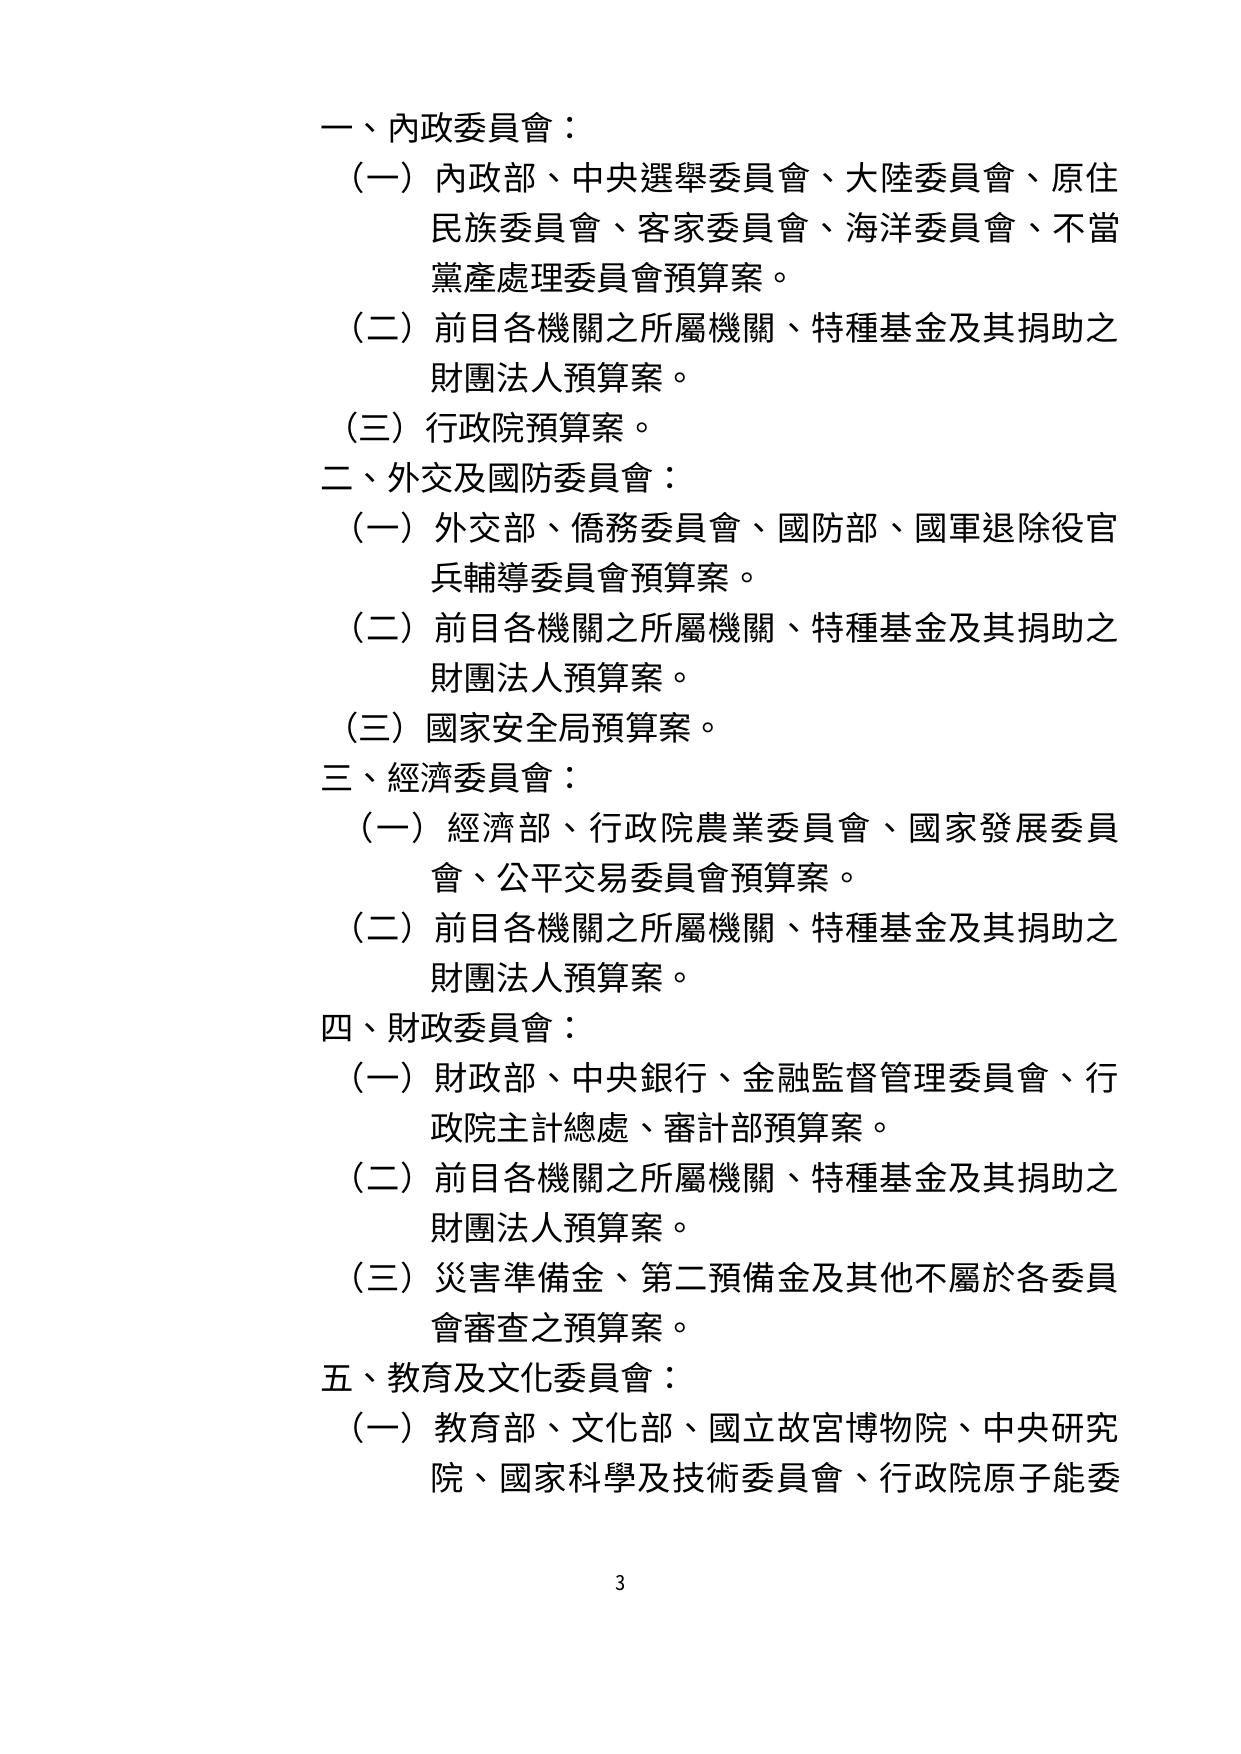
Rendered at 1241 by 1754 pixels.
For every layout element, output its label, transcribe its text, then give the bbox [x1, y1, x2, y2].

text （一）內政部、中央選舉委員會、大陸委員會、原住民族委員會、客家委員會、海洋委員會、不當黨產處理委員會預算案。 [158, 151, 1120, 301]
text 四、財政委員會： [187, 1001, 1120, 1051]
text （一）財政部、中央銀行、金融監督管理委員會、行政院主計總處、審計部預算案。 [158, 1051, 1120, 1151]
text 二、外交及國防委員會： [187, 451, 1120, 501]
text （三）國家安全局預算案。 [158, 701, 1120, 751]
text （三）行政院預算案。 [158, 401, 1120, 451]
text 一、內政委員會： [187, 101, 1120, 151]
text （二）前目各機關之所屬機關、特種基金及其捐助之財團法人預算案。 [158, 901, 1120, 1001]
text （三）災害準備金、第二預備金及其他不屬於各委員會審查之預算案。 [158, 1251, 1120, 1351]
text （一）經濟部、行政院農業委員會、國家發展委員會、公平交易委員會預算案。 [158, 801, 1120, 901]
text （二）前目各機關之所屬機關、特種基金及其捐助之財團法人預算案。 [158, 301, 1120, 401]
text （一）教育部、文化部、國立故宮博物院、中央研究院、國家科學及技術委員會、行政院原子能委 [158, 1401, 1120, 1501]
text （二）前目各機關之所屬機關、特種基金及其捐助之財團法人預算案。 [158, 601, 1120, 701]
text （一）外交部、僑務委員會、國防部、國軍退除役官兵輔導委員會預算案。 [158, 501, 1120, 601]
text 五、教育及文化委員會： [187, 1351, 1120, 1401]
text （二）前目各機關之所屬機關、特種基金及其捐助之財團法人預算案。 [158, 1151, 1120, 1251]
text 三、經濟委員會： [187, 751, 1120, 801]
